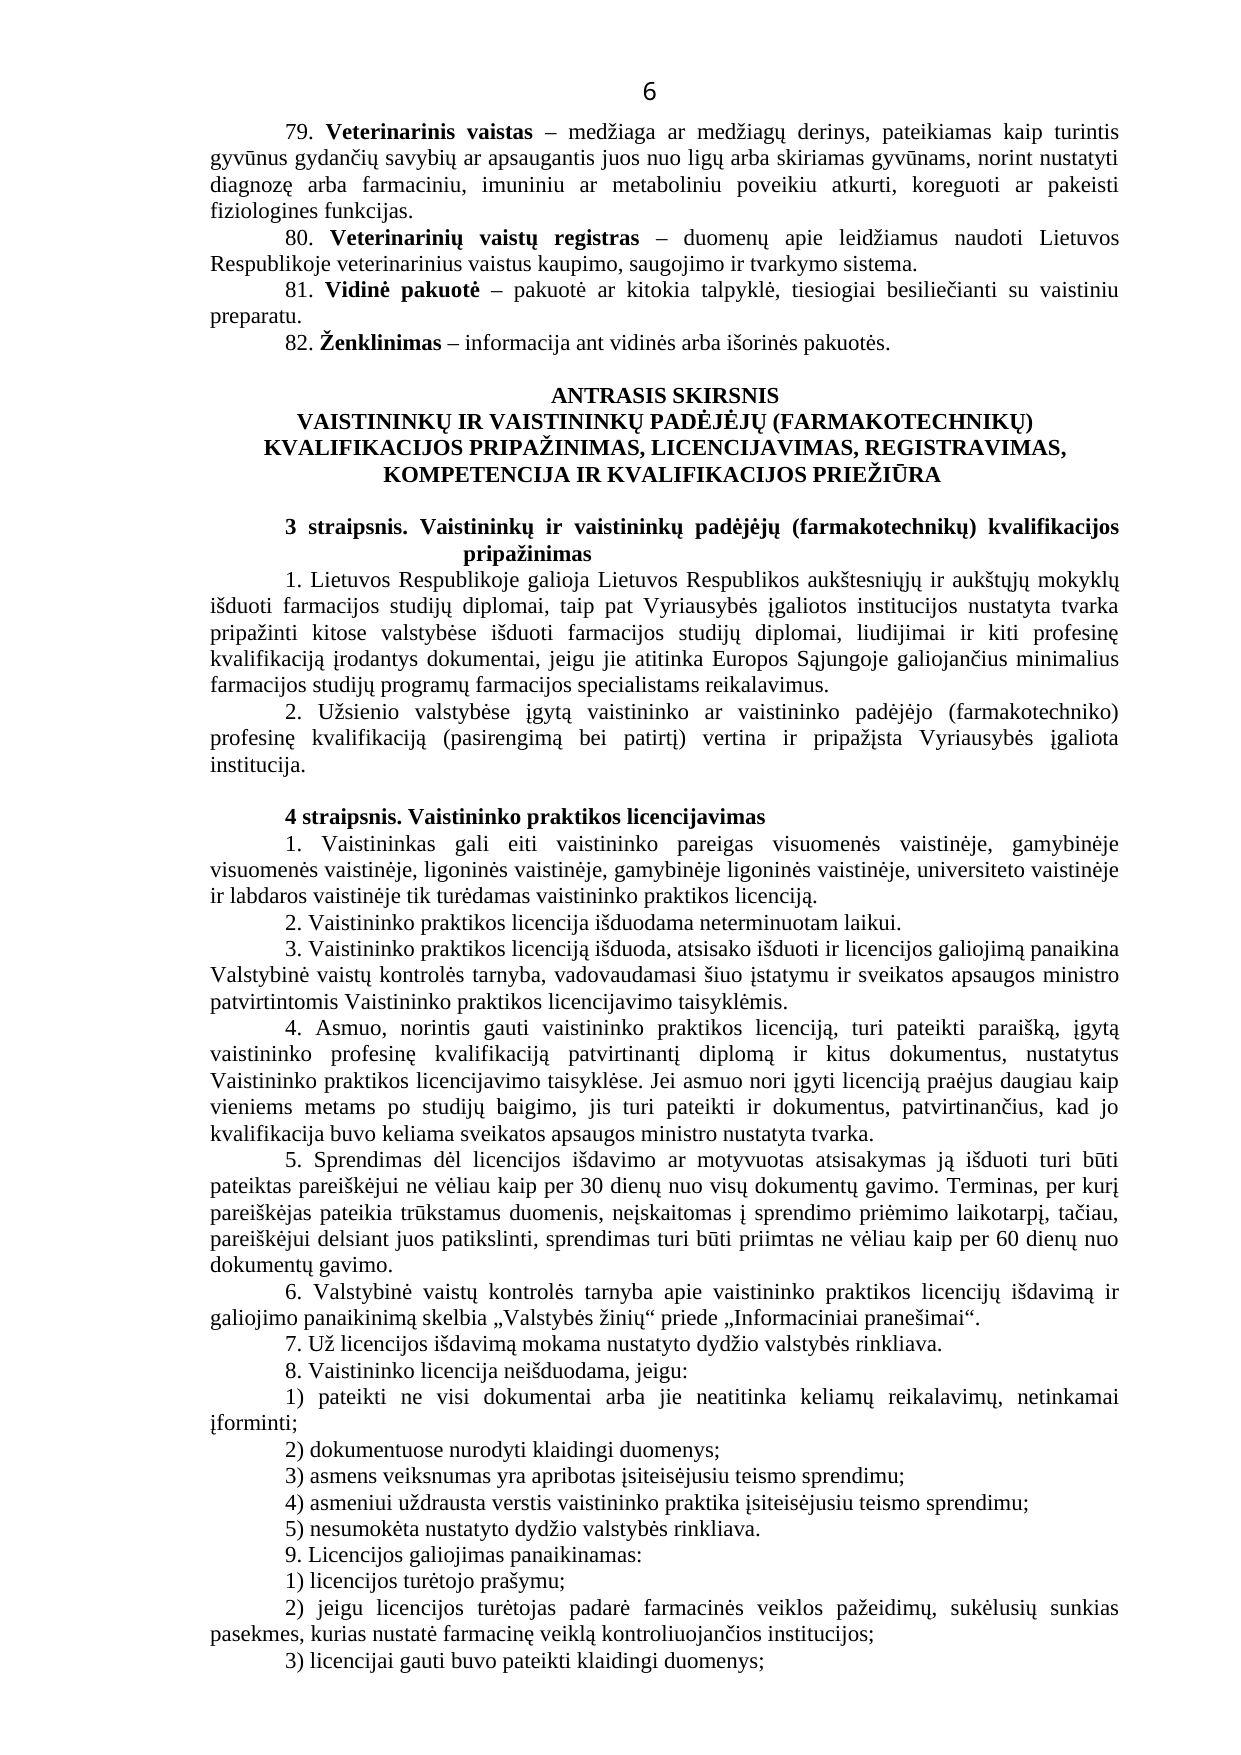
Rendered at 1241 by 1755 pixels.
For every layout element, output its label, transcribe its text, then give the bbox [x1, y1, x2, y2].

text 5. Sprendimas dėl licencijos išdavimo ar motyvuotas atsisakymas ją išduoti turi būti pateiktas pareiškėjui ne vėliau kaip per 30 dienų nuo visų dokumentų gavimo. Terminas, per kurį pareiškėjas pateikia trūkstamus duomenis, neįskaitomas į sprendimo priėmimo laikotarpį, tačiau, pareiškėjui delsiant juos patikslinti, sprendimas turi būti priimtas ne vėliau kaip per 60 dienų nuo dokumentų gavimo. [210, 1146, 1120, 1278]
text 3. Vaistininko praktikos licenciją išduoda, atsisako išduoti ir licencijos galiojimą panaikina Valstybinė vaistų kontrolės tarnyba, vadovaudamasi šiuo įstatymu ir sveikatos apsaugos ministro patvirtintomis Vaistininko praktikos licencijavimo taisyklėmis. [210, 935, 1120, 1014]
text 4) asmeniui uždrausta verstis vaistininko praktika įsiteisėjusiu teismo sprendimu; [210, 1488, 1120, 1515]
text 9. Licencijos galiojimas panaikinamas: [210, 1541, 1120, 1568]
text 5) nesumokėta nustatyto dydžio valstybės rinkliava. [210, 1515, 1120, 1541]
subtitle antrasIS skIRSNIS [210, 382, 1120, 408]
text 80. Veterinarinių vaistų registras – duomenų apie leidžiamus naudoti Lietuvos Respublikoje veterinarinius vaistus kaupimo, saugojimo ir tvarkymo sistema. [210, 223, 1120, 276]
text 4 straipsnis. Vaistininko praktikos licencijavimas [210, 803, 1120, 830]
text 3 straipsnis. Vaistininkų ir vaistininkų padėjėjų (farmakotechnikų) kvalifikacijos pripažinimas [285, 513, 1120, 566]
text 2) jeigu licencijos turėtojas padarė farmacinės veiklos pažeidimų, sukėlusių sunkias pasekmes, kurias nustatė farmacinę veiklą kontroliuojančios institucijos; [210, 1594, 1120, 1647]
text 2) dokumentuose nurodyti klaidingi duomenys; [210, 1436, 1120, 1462]
text 82. Ženklinimas – informacija ant vidinės arba išorinės pakuotės. [210, 329, 1120, 355]
text 3) asmens veiksnumas yra apribotas įsiteisėjusiu teismo sprendimu; [210, 1462, 1120, 1488]
text 1. Vaistininkas gali eiti vaistininko pareigas visuomenės vaistinėje, gamybinėje visuomenės vaistinėje, ligoninės vaistinėje, gamybinėje ligoninės vaistinėje, universiteto vaistinėje ir labdaros vaistinėje tik turėdamas vaistininko praktikos licenciją. [210, 830, 1120, 909]
text 8. Vaistininko licencija neišduodama, jeigu: [210, 1357, 1120, 1383]
text 1) pateikti ne visi dokumentai arba jie neatitinka keliamų reikalavimų, netinkamai įforminti; [210, 1383, 1120, 1436]
text 4. Asmuo, norintis gauti vaistininko praktikos licenciją, turi pateikti paraišką, įgytą vaistininko profesinę kvalifikaciją patvirtinantį diplomą ir kitus dokumentus, nustatytus Vaistininko praktikos licencijavimo taisyklėse. Jei asmuo nori įgyti licenciją praėjus daugiau kaip vieniems metams po studijų baigimo, jis turi pateikti ir dokumentus, patvirtinančius, kad jo kvalifikacija buvo keliama sveikatos apsaugos ministro nustatyta tvarka. [210, 1014, 1120, 1146]
text VAISTININKŲ IR VAISTININKŲ PADĖJĖJŲ (FARMAKOTECHNIKŲ) KVALIFIKACIJOS PRIPAŽINIMAS, LICENCIJAVIMAS, REGISTRAVIMAS, KOMPETENCIJA IR kvalifikacijos priežiūra [210, 408, 1120, 487]
text 1. Lietuvos Respublikoje galioja Lietuvos Respublikos aukštesniųjų ir aukštųjų mokyklų išduoti farmacijos studijų diplomai, taip pat Vyriausybės įgaliotos institucijos nustatyta tvarka pripažinti kitose valstybėse išduoti farmacijos studijų diplomai, liudijimai ir kiti profesinę kvalifikaciją įrodantys dokumentai, jeigu jie atitinka Europos Sąjungoje galiojančius minimalius farmacijos studijų programų farmacijos specialistams reikalavimus. [210, 566, 1120, 698]
text 1) licencijos turėtojo prašymu; [210, 1568, 1120, 1594]
text 6. Valstybinė vaistų kontrolės tarnyba apie vaistininko praktikos licencijų išdavimą ir galiojimo panaikinimą skelbia „Valstybės žinių“ priede „Informaciniai pranešimai“. [210, 1278, 1120, 1330]
text 7. Už licencijos išdavimą mokama nustatyto dydžio valstybės rinkliava. [210, 1330, 1120, 1357]
text 2. Užsienio valstybėse įgytą vaistininko ar vaistininko padėjėjo (farmakotechniko) profesinę kvalifikaciją (pasirengimą bei patirtį) vertina ir pripažįsta Vyriausybės įgaliota institucija. [210, 698, 1120, 777]
text 81. Vidinė pakuotė – pakuotė ar kitokia talpyklė, tiesiogiai besiliečianti su vaistiniu preparatu. [210, 276, 1120, 329]
text 2. Vaistininko praktikos licencija išduodama neterminuotam laikui. [210, 909, 1120, 935]
text 3) licencijai gauti buvo pateikti klaidingi duomenys; [210, 1647, 1120, 1673]
text 79. Veterinarinis vaistas – medžiaga ar medžiagų derinys, pateikiamas kaip turintis gyvūnus gydančių savybių ar apsaugantis juos nuo ligų arba skiriamas gyvūnams, norint nustatyti diagnozę arba farmaciniu, imuniniu ar metaboliniu poveikiu atkurti, koreguoti ar pakeisti fiziologines funkcijas. [210, 118, 1120, 223]
